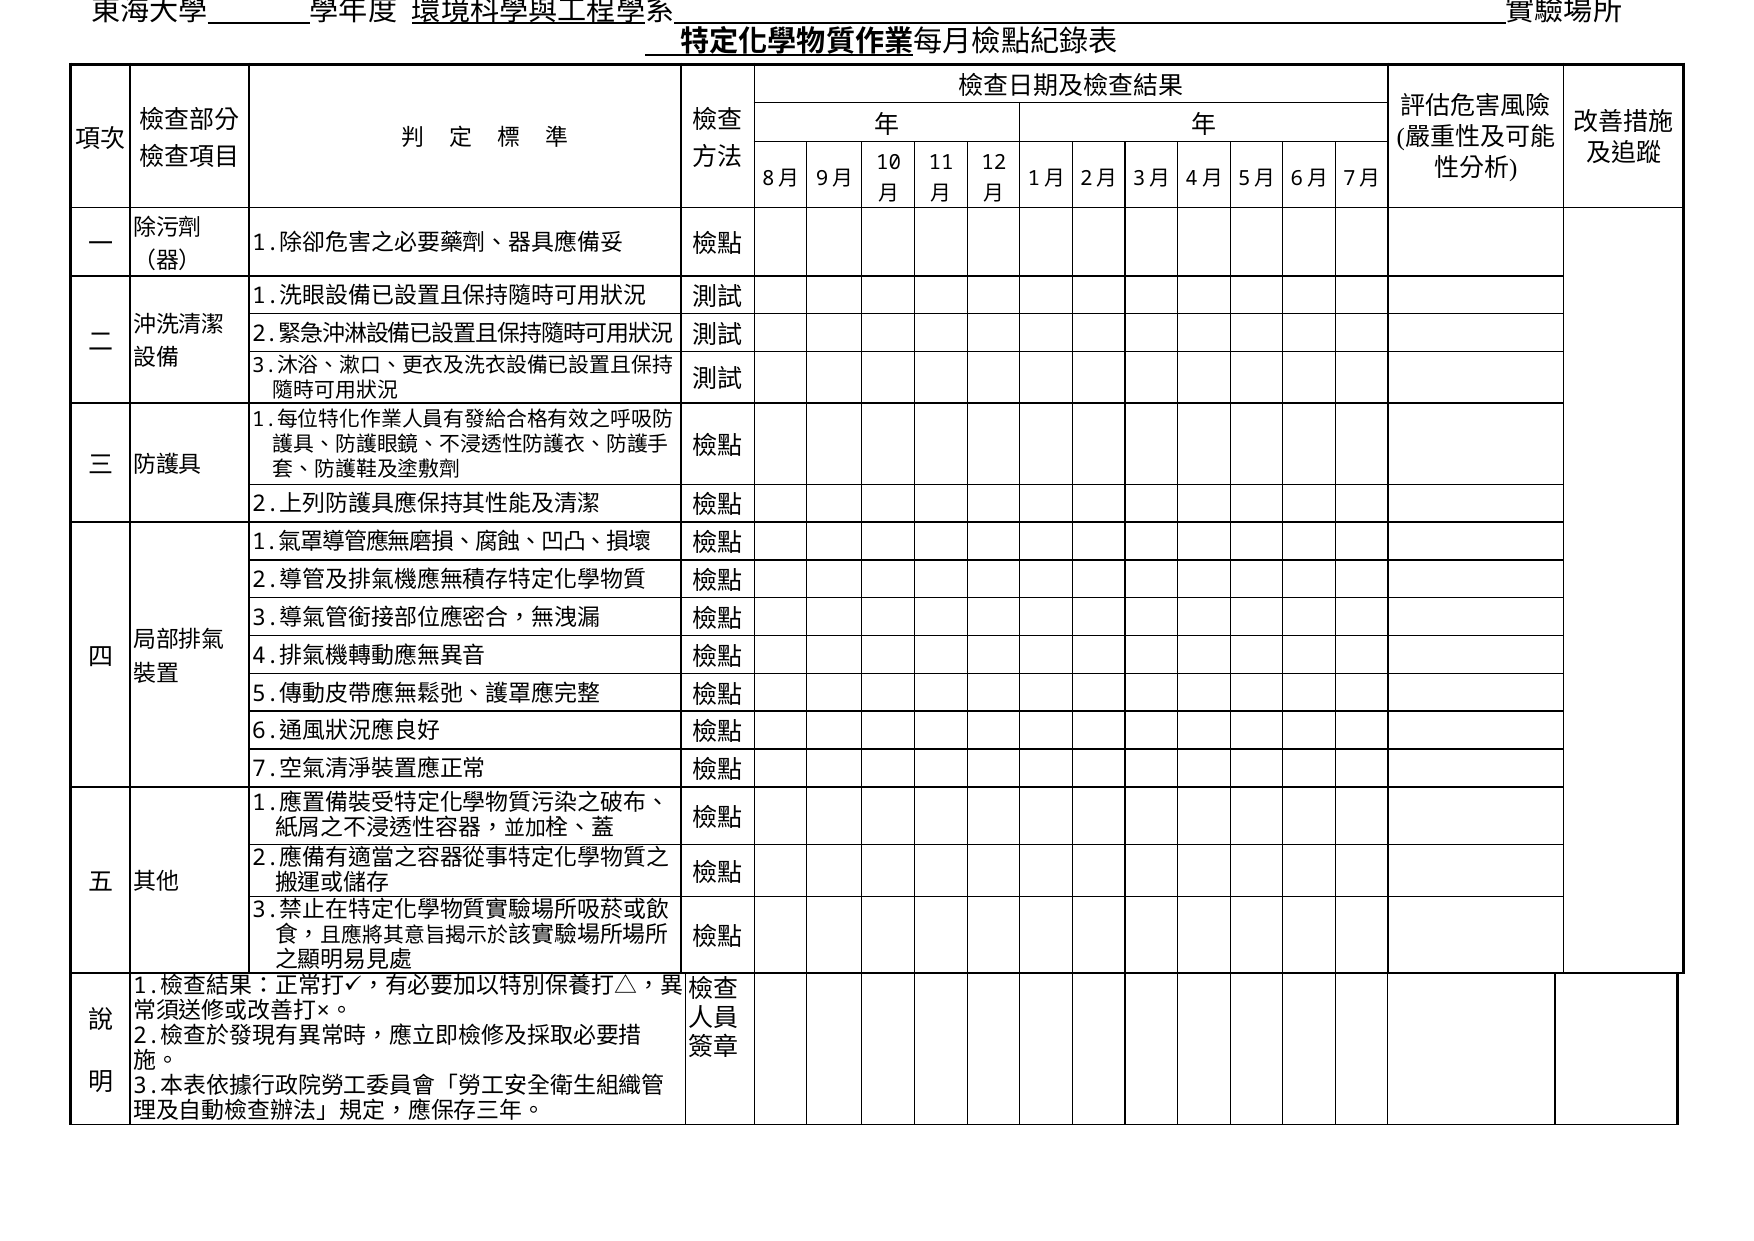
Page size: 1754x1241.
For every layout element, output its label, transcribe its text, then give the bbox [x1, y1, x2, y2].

table_cell [1283, 208, 1335, 275]
table_cell [807, 974, 861, 1124]
table_cell [807, 404, 861, 483]
table_header 評估危害風險(嚴重性及可能性分析) [1389, 66, 1563, 207]
table_cell [1336, 277, 1387, 313]
table_cell [1178, 598, 1230, 635]
table_cell 五 [72, 788, 129, 972]
table_cell 10月 [862, 142, 914, 207]
table_cell 2月 [1073, 142, 1124, 207]
table_cell [807, 485, 861, 521]
table_cell [1283, 636, 1335, 672]
table_cell 檢點 [682, 561, 754, 597]
table_cell [807, 674, 861, 710]
table_cell [1020, 523, 1072, 559]
table_cell 1.應置備裝受特定化學物質污染之破布、紙屑之不浸透性容器，並加栓、蓋 [250, 788, 680, 844]
table_cell [755, 897, 806, 972]
table_cell [862, 674, 914, 710]
table_cell 8月 [755, 142, 806, 207]
table_cell [1389, 277, 1563, 313]
table_cell [862, 277, 914, 313]
table_cell [1126, 277, 1177, 313]
table_cell [1126, 897, 1177, 972]
table_cell [915, 523, 967, 559]
table_cell [915, 561, 967, 597]
table_cell 三 [72, 404, 129, 521]
table_cell [862, 897, 914, 972]
table_cell [1389, 404, 1563, 483]
table_cell [1073, 352, 1124, 402]
table_cell [1178, 974, 1230, 1124]
table_cell [1231, 598, 1282, 635]
table_cell [1073, 598, 1124, 635]
table_cell [1126, 404, 1177, 483]
table_cell [1231, 561, 1282, 597]
table_cell 檢點 [682, 598, 754, 635]
table_cell [968, 404, 1019, 483]
table_cell 2.上列防護具應保持其性能及清潔 [250, 485, 680, 521]
table_cell [1336, 314, 1387, 351]
table_cell [1073, 314, 1124, 351]
table_cell [862, 314, 914, 351]
table_cell [1178, 750, 1230, 786]
table_cell 9月 [807, 142, 861, 207]
table_cell [968, 974, 1019, 1124]
table_cell 測試 [682, 314, 754, 351]
table_cell 1.洗眼設備已設置且保持隨時可用狀況 [250, 277, 680, 313]
table_cell [1336, 845, 1387, 896]
table_cell [1178, 636, 1230, 672]
table_cell [862, 845, 914, 896]
table_cell 檢查人員簽章 [686, 974, 754, 1124]
table_cell [1389, 845, 1563, 896]
table_cell [915, 788, 967, 844]
table_cell [1178, 712, 1230, 748]
table_cell [915, 485, 967, 521]
table_cell [1388, 974, 1554, 1124]
table_cell [1389, 897, 1563, 972]
table_cell [968, 598, 1019, 635]
table_cell 除污劑（器） [131, 208, 248, 275]
table_cell [1389, 788, 1563, 844]
table_cell [807, 523, 861, 559]
table_cell [1389, 750, 1563, 786]
table_cell [1126, 314, 1177, 351]
table_cell [1178, 788, 1230, 844]
table_cell 檢點 [682, 750, 754, 786]
table_cell [1231, 788, 1282, 844]
table_cell 年 [755, 103, 1019, 141]
table_header 檢查 方法 [682, 66, 754, 207]
table_cell [1389, 636, 1563, 672]
table_cell [1020, 352, 1072, 402]
text 特定化學物質作業每月檢點紀錄表 [701, 31, 722, 54]
table_cell [968, 352, 1019, 402]
table_cell [968, 561, 1019, 597]
table_cell 4.排氣機轉動應無異音 [250, 636, 680, 672]
table_cell [1283, 750, 1335, 786]
table_cell [755, 561, 806, 597]
table_cell 檢點 [682, 712, 754, 748]
table_cell 4月 [1178, 142, 1230, 207]
table_cell [915, 974, 967, 1124]
table_cell [1178, 404, 1230, 483]
table_cell [1126, 636, 1177, 672]
table_cell 檢點 [682, 208, 754, 275]
table_cell 檢點 [682, 897, 754, 972]
table_cell 3.沐浴、漱口、更衣及洗衣設備已設置且保持隨時可用狀況 [250, 352, 680, 402]
table_cell [755, 352, 806, 402]
table_cell [1231, 523, 1282, 559]
table_cell [1231, 352, 1282, 402]
table_cell [1231, 845, 1282, 896]
table_header 改善措施 及追蹤 [1564, 66, 1682, 207]
table_cell [1073, 897, 1124, 972]
table_cell [915, 404, 967, 483]
table_cell 其他 [131, 788, 248, 972]
table_cell [1283, 845, 1335, 896]
table_cell 測試 [682, 277, 754, 313]
table_cell [807, 208, 861, 275]
table_cell [1336, 352, 1387, 402]
table_cell [1283, 598, 1335, 635]
text 東海大學 學年度 環境科學與工程學系 實驗場所 [71, 0, 1642, 25]
table_cell 檢點 [682, 404, 754, 483]
table_cell [1020, 314, 1072, 351]
table_cell [807, 750, 861, 786]
table_cell [755, 404, 806, 483]
table_cell [1389, 712, 1563, 748]
table_cell [1283, 314, 1335, 351]
table_cell [755, 674, 806, 710]
table_cell [915, 277, 967, 313]
table_cell [807, 636, 861, 672]
table_cell [968, 208, 1019, 275]
table_cell [1126, 523, 1177, 559]
table_header 檢查部分 檢查項目 [131, 66, 248, 207]
table_cell [1126, 750, 1177, 786]
table_cell [1126, 712, 1177, 748]
table_cell [1231, 750, 1282, 786]
table_cell [968, 897, 1019, 972]
table_cell [1231, 277, 1282, 313]
table_cell [1020, 788, 1072, 844]
table_cell [1283, 897, 1335, 972]
table_cell 1月 [1020, 142, 1072, 207]
table_cell [862, 750, 914, 786]
table_cell [915, 598, 967, 635]
table_cell 測試 [682, 352, 754, 402]
table_cell [1126, 485, 1177, 521]
table_cell [807, 352, 861, 402]
table_cell [1073, 750, 1124, 786]
table_cell [755, 314, 806, 351]
table_cell [1336, 750, 1387, 786]
table_cell [755, 485, 806, 521]
text 特定化學物質作業每月檢點紀錄表 [713, 31, 743, 54]
table_cell [1231, 674, 1282, 710]
table_cell 5.傳動皮帶應無鬆弛、護罩應完整 [250, 674, 680, 710]
table_cell [1336, 974, 1387, 1124]
table_cell [755, 277, 806, 313]
table_cell [1336, 636, 1387, 672]
table_cell [755, 788, 806, 844]
table_cell [1178, 897, 1230, 972]
table_cell [1020, 712, 1072, 748]
table_cell [1283, 561, 1335, 597]
table_cell [755, 974, 806, 1124]
table_cell [755, 712, 806, 748]
table_cell [1283, 485, 1335, 521]
table_cell [1073, 636, 1124, 672]
table_cell 3.導氣管銜接部位應密合，無洩漏 [250, 598, 680, 635]
table_cell [1073, 845, 1124, 896]
table_cell [1283, 788, 1335, 844]
table_cell [1020, 897, 1072, 972]
table_cell [1126, 561, 1177, 597]
table_cell [1073, 788, 1124, 844]
table_cell [807, 845, 861, 896]
table_cell [1283, 974, 1335, 1124]
table_cell [915, 674, 967, 710]
table_cell [1231, 485, 1282, 521]
table_cell [1126, 845, 1177, 896]
table_cell [1336, 404, 1387, 483]
table_cell [862, 523, 914, 559]
table_cell [1556, 974, 1676, 1124]
table_cell 1.每位特化作業人員有發給合格有效之呼吸防護具、防護眼鏡、不浸透性防護衣、防護手套、防護鞋及塗敷劑 [250, 404, 680, 483]
table_cell [1020, 208, 1072, 275]
table_cell [1231, 974, 1282, 1124]
table_cell [807, 788, 861, 844]
table_cell 四 [72, 523, 129, 786]
table_cell [968, 636, 1019, 672]
table_cell 11月 [915, 142, 967, 207]
table_cell [1073, 561, 1124, 597]
table_cell 2.應備有適當之容器從事特定化學物質之搬運或儲存 [250, 845, 680, 896]
table_cell [1336, 485, 1387, 521]
table_cell [1073, 404, 1124, 483]
table_header 項次 [72, 66, 129, 207]
table_cell [968, 485, 1019, 521]
table_cell [1231, 636, 1282, 672]
table_cell 一 [72, 208, 129, 275]
table_cell [1073, 674, 1124, 710]
table_cell 1.除卻危害之必要藥劑、器具應備妥 [250, 208, 680, 275]
table_cell [807, 712, 861, 748]
table_cell [915, 208, 967, 275]
table_cell [1178, 523, 1230, 559]
table_cell [755, 598, 806, 635]
table_cell 防護具 [131, 404, 248, 521]
text 特定化學物質作業每月檢點紀錄表 [875, 31, 897, 54]
table_cell [1020, 750, 1072, 786]
table_cell [1178, 352, 1230, 402]
table_cell 檢點 [682, 674, 754, 710]
table_cell [1679, 974, 1683, 1124]
table_cell 檢點 [682, 636, 754, 672]
table_cell [915, 897, 967, 972]
table_cell [915, 314, 967, 351]
table_cell [755, 750, 806, 786]
table_cell [1231, 208, 1282, 275]
table_cell [807, 314, 861, 351]
table_cell [1336, 712, 1387, 748]
table_cell 2.導管及排氣機應無積存特定化學物質 [250, 561, 680, 597]
table_cell [1020, 598, 1072, 635]
text 特定化學物質作業每月檢點紀錄表 [900, 31, 1642, 56]
table_cell 3.禁止在特定化學物質實驗場所吸菸或飲食，且應將其意旨揭示於該實驗場所場所之顯明易見處 [250, 897, 680, 972]
table_cell [1336, 598, 1387, 635]
table_cell [862, 974, 914, 1124]
table_cell 1.氣罩導管應無磨損、腐蝕、凹凸、損壞 [250, 523, 680, 559]
table_cell 7.空氣清淨裝置應正常 [250, 750, 680, 786]
text 特定化學物質作業每月檢點紀錄表 [747, 31, 802, 54]
table_cell [1231, 897, 1282, 972]
table_cell [755, 636, 806, 672]
table_cell [1283, 523, 1335, 559]
table_cell [1073, 485, 1124, 521]
table_cell [1283, 404, 1335, 483]
table_cell [1020, 485, 1072, 521]
table_cell 檢點 [682, 523, 754, 559]
table_cell [968, 314, 1019, 351]
table_cell [968, 277, 1019, 313]
table_cell [968, 788, 1019, 844]
table_cell 年 [1020, 103, 1387, 141]
table_cell [1231, 404, 1282, 483]
table_cell [1178, 845, 1230, 896]
table_cell [1126, 598, 1177, 635]
table_cell [862, 598, 914, 635]
table_cell [1389, 561, 1563, 597]
table_cell 1.檢查結果：正常打，有必要加以特別保養打△，異常須送修或改善打×。 2.檢查於發現有異常時，應立即檢修及採取必要措施。 3.本表依據行政院勞工委員會「勞工安全衛生組織管理及自動檢查辦法」規定，應保存三年。 [131, 974, 685, 1124]
text 特定化學物質作業每月檢點紀錄表 [842, 31, 860, 54]
table_cell [1126, 674, 1177, 710]
table_cell [1178, 561, 1230, 597]
table_cell 檢點 [682, 788, 754, 844]
table_cell 6.通風狀況應良好 [250, 712, 680, 748]
table_cell [968, 674, 1019, 710]
table_cell [1283, 352, 1335, 402]
text 特定化學物質作業每月檢點紀錄表 [805, 31, 841, 54]
table_cell [1389, 314, 1563, 351]
table_cell [1336, 561, 1387, 597]
table_cell [1020, 561, 1072, 597]
table_cell [1231, 314, 1282, 351]
table_cell [1073, 974, 1124, 1124]
table_cell [1126, 788, 1177, 844]
table_cell [1020, 636, 1072, 672]
table_cell [1178, 314, 1230, 351]
table_cell [915, 352, 967, 402]
table_cell [1178, 277, 1230, 313]
table_cell [915, 750, 967, 786]
table_cell [755, 523, 806, 559]
table_cell [1020, 845, 1072, 896]
table_cell [915, 845, 967, 896]
table_cell [1178, 485, 1230, 521]
table_cell [1073, 277, 1124, 313]
table_cell 說 明 [72, 974, 129, 1124]
table_cell [1231, 712, 1282, 748]
table_cell [862, 352, 914, 402]
table_cell 2.緊急沖淋設備已設置且保持隨時可用狀況 [250, 314, 680, 351]
table_cell [1336, 208, 1387, 275]
table_cell 3月 [1126, 142, 1177, 207]
table_cell [862, 404, 914, 483]
table_cell [1283, 712, 1335, 748]
table_cell [1126, 352, 1177, 402]
table_cell [915, 636, 967, 672]
table_cell [755, 208, 806, 275]
table_cell [915, 712, 967, 748]
table_cell [1389, 485, 1563, 521]
table_cell [1389, 674, 1563, 710]
table_cell [1020, 674, 1072, 710]
table_cell [862, 712, 914, 748]
table_cell 7月 [1336, 142, 1387, 207]
table_cell [1073, 523, 1124, 559]
table_cell [1336, 523, 1387, 559]
table_cell [1389, 598, 1563, 635]
table_cell [807, 598, 861, 635]
table_cell [1283, 277, 1335, 313]
table_cell [862, 561, 914, 597]
table_cell 12月 [968, 142, 1019, 207]
table_cell [862, 788, 914, 844]
table_cell [968, 750, 1019, 786]
table_cell [1178, 674, 1230, 710]
table_cell [1178, 208, 1230, 275]
table_cell [1020, 974, 1072, 1124]
table_cell [862, 485, 914, 521]
table_cell [1283, 674, 1335, 710]
table_cell [1336, 897, 1387, 972]
table_cell [755, 845, 806, 896]
table_cell [968, 523, 1019, 559]
text 特定化學物質作業每月檢點紀錄表 [71, 31, 686, 56]
table_cell [1336, 788, 1387, 844]
table_cell [968, 712, 1019, 748]
table_cell [1020, 404, 1072, 483]
table_cell [1126, 208, 1177, 275]
table_cell [1389, 352, 1563, 402]
table_cell 6月 [1283, 142, 1335, 207]
table_cell [862, 636, 914, 672]
table_cell 局部排氣裝置 [131, 523, 248, 786]
table_header 檢查日期及檢查結果 [755, 66, 1387, 102]
table_cell [1073, 712, 1124, 748]
table_cell [862, 208, 914, 275]
table_header 判定標準 [250, 66, 680, 207]
table_cell [1020, 277, 1072, 313]
table_cell [1126, 974, 1177, 1124]
table_cell 檢點 [682, 845, 754, 896]
table_cell [807, 277, 861, 313]
table_cell [1564, 208, 1682, 972]
table_cell [807, 897, 861, 972]
table_cell 檢點 [682, 485, 754, 521]
table_cell [1073, 208, 1124, 275]
table_cell [1389, 208, 1563, 275]
table_cell 二 [72, 277, 129, 402]
table_cell 5月 [1231, 142, 1282, 207]
table_cell [807, 561, 861, 597]
table_cell [1389, 523, 1563, 559]
table_cell 沖洗清潔設備 [131, 277, 248, 402]
table_cell [1336, 674, 1387, 710]
table_cell [968, 845, 1019, 896]
